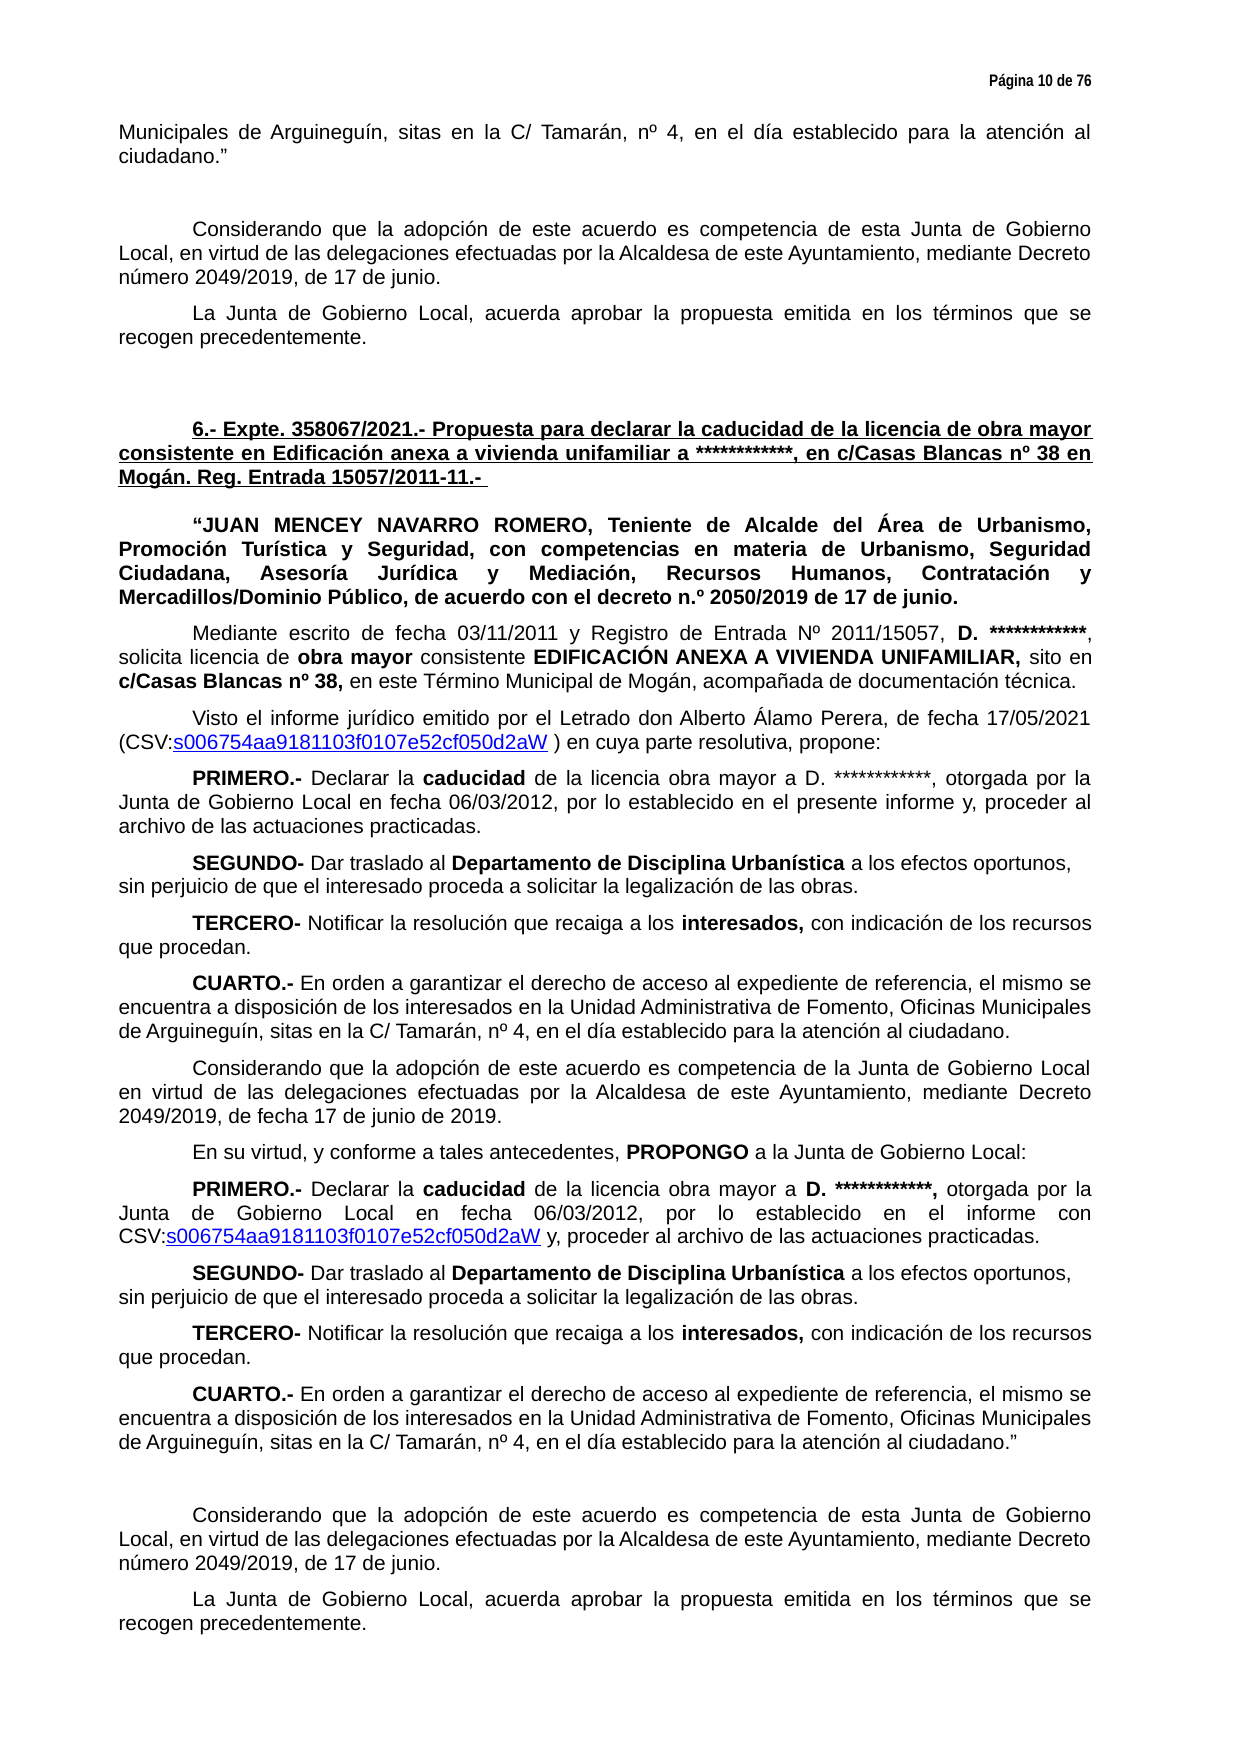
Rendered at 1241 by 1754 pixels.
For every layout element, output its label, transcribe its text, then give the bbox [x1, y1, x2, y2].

text Mediante escrito de fecha 03/11/2011 y Registro de Entrada Nº 2011/15057, D. ************, solicita licencia de obra mayor consistente EDIFICACIÓN ANEXA A VIVIENDA UNIFAMILIAR, sito en c/Casas Blancas nº 38, en este Término Municipal de Mogán, acompañada de documentación técnica. [118, 621, 1092, 693]
text La Junta de Gobierno Local, acuerda aprobar la propuesta emitida en los términos que se recogen precedentemente. [118, 301, 1092, 349]
text CUARTO.- En orden a garantizar el derecho de acceso al expediente de referencia, el mismo se encuentra a disposición de los interesados en la Unidad Administrativa de Fomento, Oficinas Municipales de Arguineguín, sitas en la C/ Tamarán, nº 4, en el día establecido para la atención al ciudadano.” [118, 1382, 1092, 1453]
text En su virtud, y conforme a tales antecedentes, PROPONGO a la Junta de Gobierno Local: [118, 1140, 1092, 1164]
text “JUAN MENCEY NAVARRO ROMERO, Teniente de Alcalde del Área de Urbanismo, Promoción Turística y Seguridad, con competencias en materia de Urbanismo, Seguridad Ciudadana, Asesoría Jurídica y Mediación, Recursos Humanos, Contratación y Mercadillos/Dominio Público, de acuerdo con el decreto n.º 2050/2019 de 17 de junio. [118, 513, 1092, 609]
text La Junta de Gobierno Local, acuerda aprobar la propuesta emitida en los términos que se recogen precedentemente. [118, 1587, 1092, 1635]
text Mogán. Reg. Entrada 15057/2011-11.- [118, 463, 1092, 489]
text PRIMERO.- Declarar la caducidad de la licencia obra mayor a D. ************, otorgada por la Junta de Gobierno Local en fecha 06/03/2012, por lo establecido en el informe con CSV:s006754aa9181103f0107e52cf050d2aW y, proceder al archivo de las actuaciones practicadas. [118, 1176, 1092, 1248]
text Considerando que la adopción de este acuerdo es competencia de esta Junta de Gobierno Local, en virtud de las delegaciones efectuadas por la Alcaldesa de este Ayuntamiento, mediante Decreto número 2049/2019, de 17 de junio. [118, 1502, 1092, 1574]
text SEGUNDO- Dar traslado al Departamento de Disciplina Urbanística a los efectos oportunos, sin perjuicio de que el interesado proceda a solicitar la legalización de las obras. [118, 850, 1092, 898]
text 6.- Expte. 358067/2021.- Propuesta para declarar la caducidad de la licencia de obra mayor consistente en Edificación anexa a vivienda unifamiliar a ************, en c/Casas Blancas nº 38 en [118, 417, 1092, 462]
text Considerando que la adopción de este acuerdo es competencia de la Junta de Gobierno Local en virtud de las delegaciones efectuadas por la Alcaldesa de este Ayuntamiento, mediante Decreto 2049/2019, de fecha 17 de junio de 2019. [118, 1056, 1092, 1127]
text Municipales de Arguineguín, sitas en la C/ Tamarán, nº 4, en el día establecido para la atención al ciudadano.” [118, 120, 1092, 168]
text SEGUNDO- Dar traslado al Departamento de Disciplina Urbanística a los efectos oportunos, sin perjuicio de que el interesado proceda a solicitar la legalización de las obras. [118, 1261, 1092, 1309]
text CUARTO.- En orden a garantizar el derecho de acceso al expediente de referencia, el mismo se encuentra a disposición de los interesados en la Unidad Administrativa de Fomento, Oficinas Municipales de Arguineguín, sitas en la C/ Tamarán, nº 4, en el día establecido para la atención al ciudadano. [118, 971, 1092, 1043]
text Considerando que la adopción de este acuerdo es competencia de esta Junta de Gobierno Local, en virtud de las delegaciones efectuadas por la Alcaldesa de este Ayuntamiento, mediante Decreto número 2049/2019, de 17 de junio. [118, 217, 1092, 288]
text Visto el informe jurídico emitido por el Letrado don Alberto Álamo Perera, de fecha 17/05/2021 (CSV:s006754aa9181103f0107e52cf050d2aW ) en cuya parte resolutiva, propone: [118, 706, 1092, 753]
text TERCERO- Notificar la resolución que recaiga a los interesados, con indicación de los recursos que procedan. [118, 911, 1092, 959]
text PRIMERO.- Declarar la caducidad de la licencia obra mayor a D. ************, otorgada por la Junta de Gobierno Local en fecha 06/03/2012, por lo establecido en el presente informe y, proceder al archivo de las actuaciones practicadas. [118, 766, 1092, 838]
text TERCERO- Notificar la resolución que recaiga a los interesados, con indicación de los recursos que procedan. [118, 1321, 1092, 1369]
